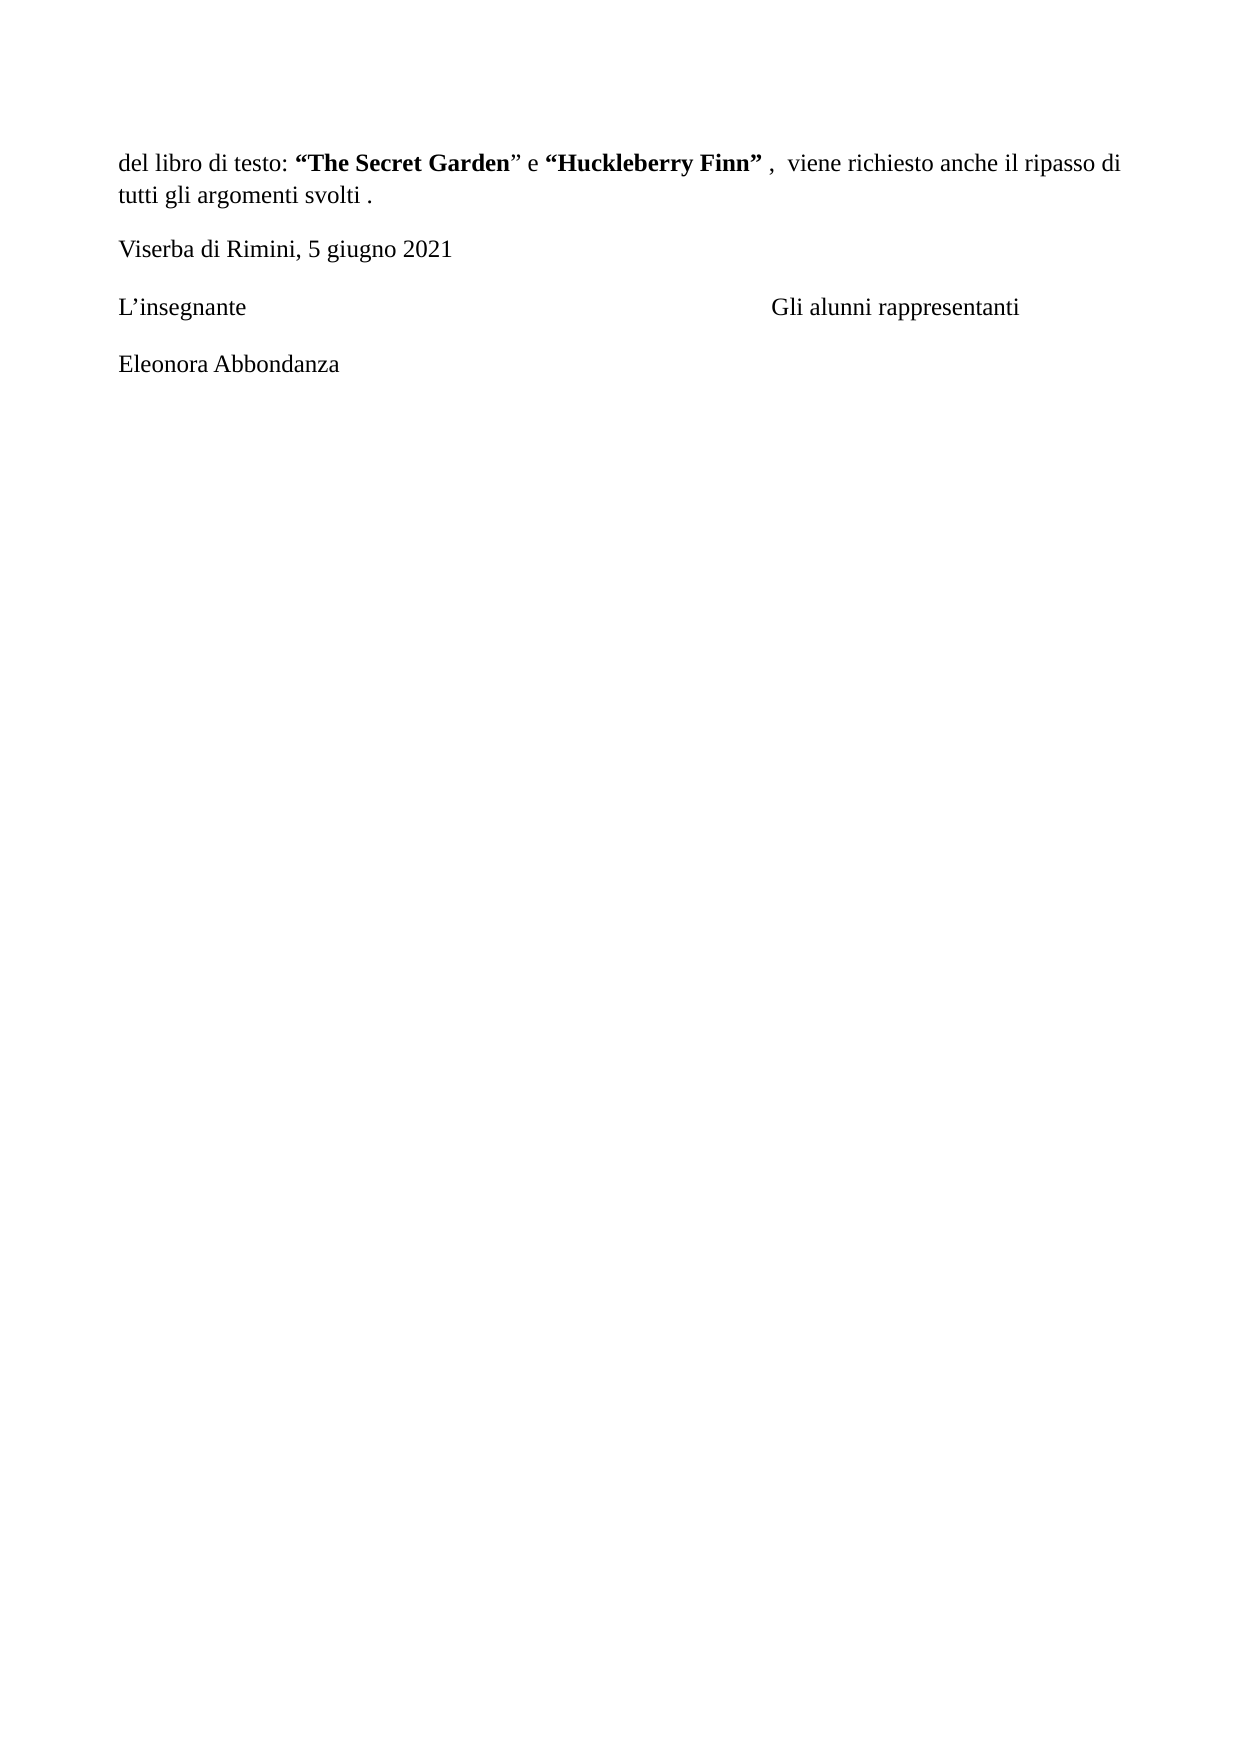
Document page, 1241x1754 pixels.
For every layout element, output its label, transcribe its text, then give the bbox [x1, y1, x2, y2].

text Eleonora Abbondanza [118, 349, 1122, 378]
text Viserba di Rimini, 5 giugno 2021 [118, 234, 1122, 263]
text L’insegnante Gli alunni rappresentanti [118, 292, 1122, 321]
text del libro di testo: “The Secret Garden” e “Huckleberry Finn” , viene richiesto anche il ripasso di tutti gli argomenti svolti . [118, 148, 1122, 209]
